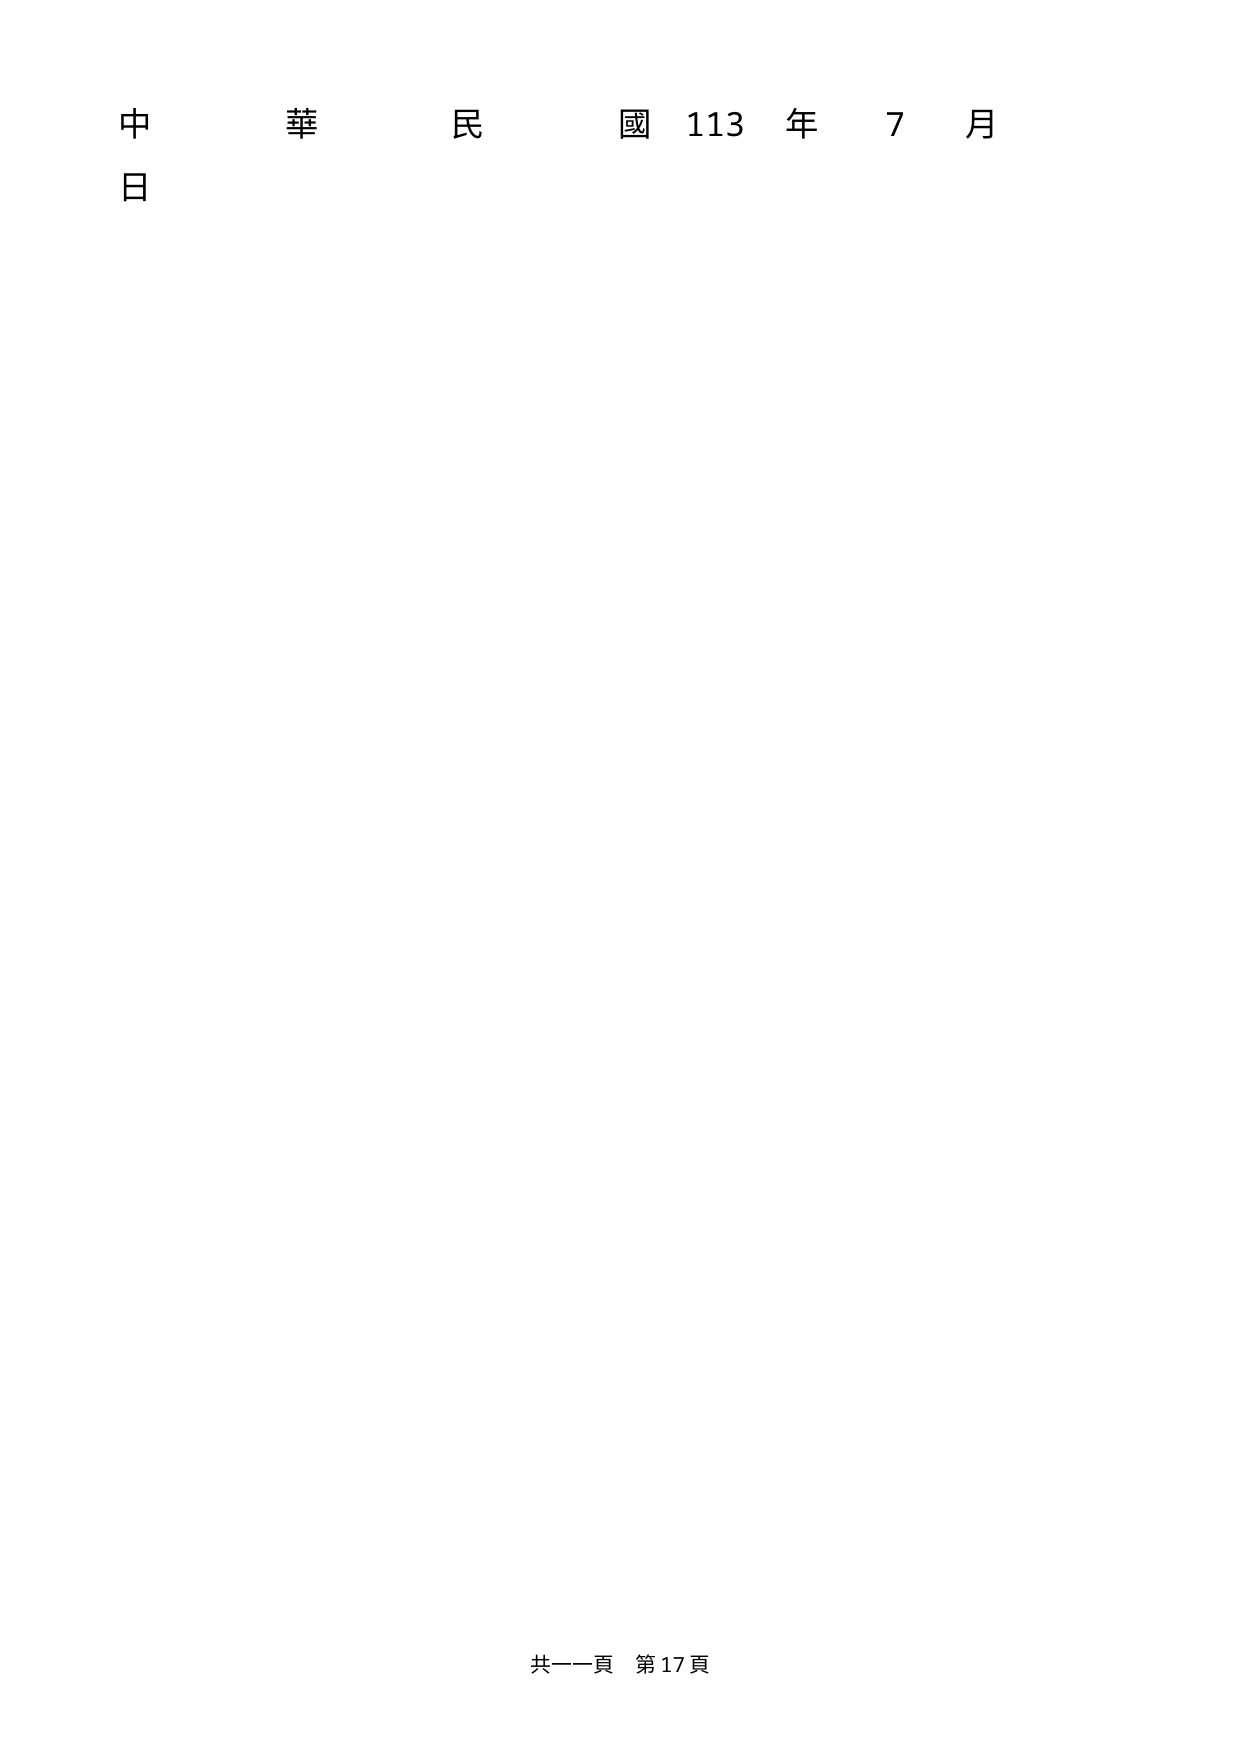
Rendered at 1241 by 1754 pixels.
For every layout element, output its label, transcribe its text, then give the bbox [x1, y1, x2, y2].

text 中 華 民 國 113 年 7 月 日 [118, 81, 1122, 206]
